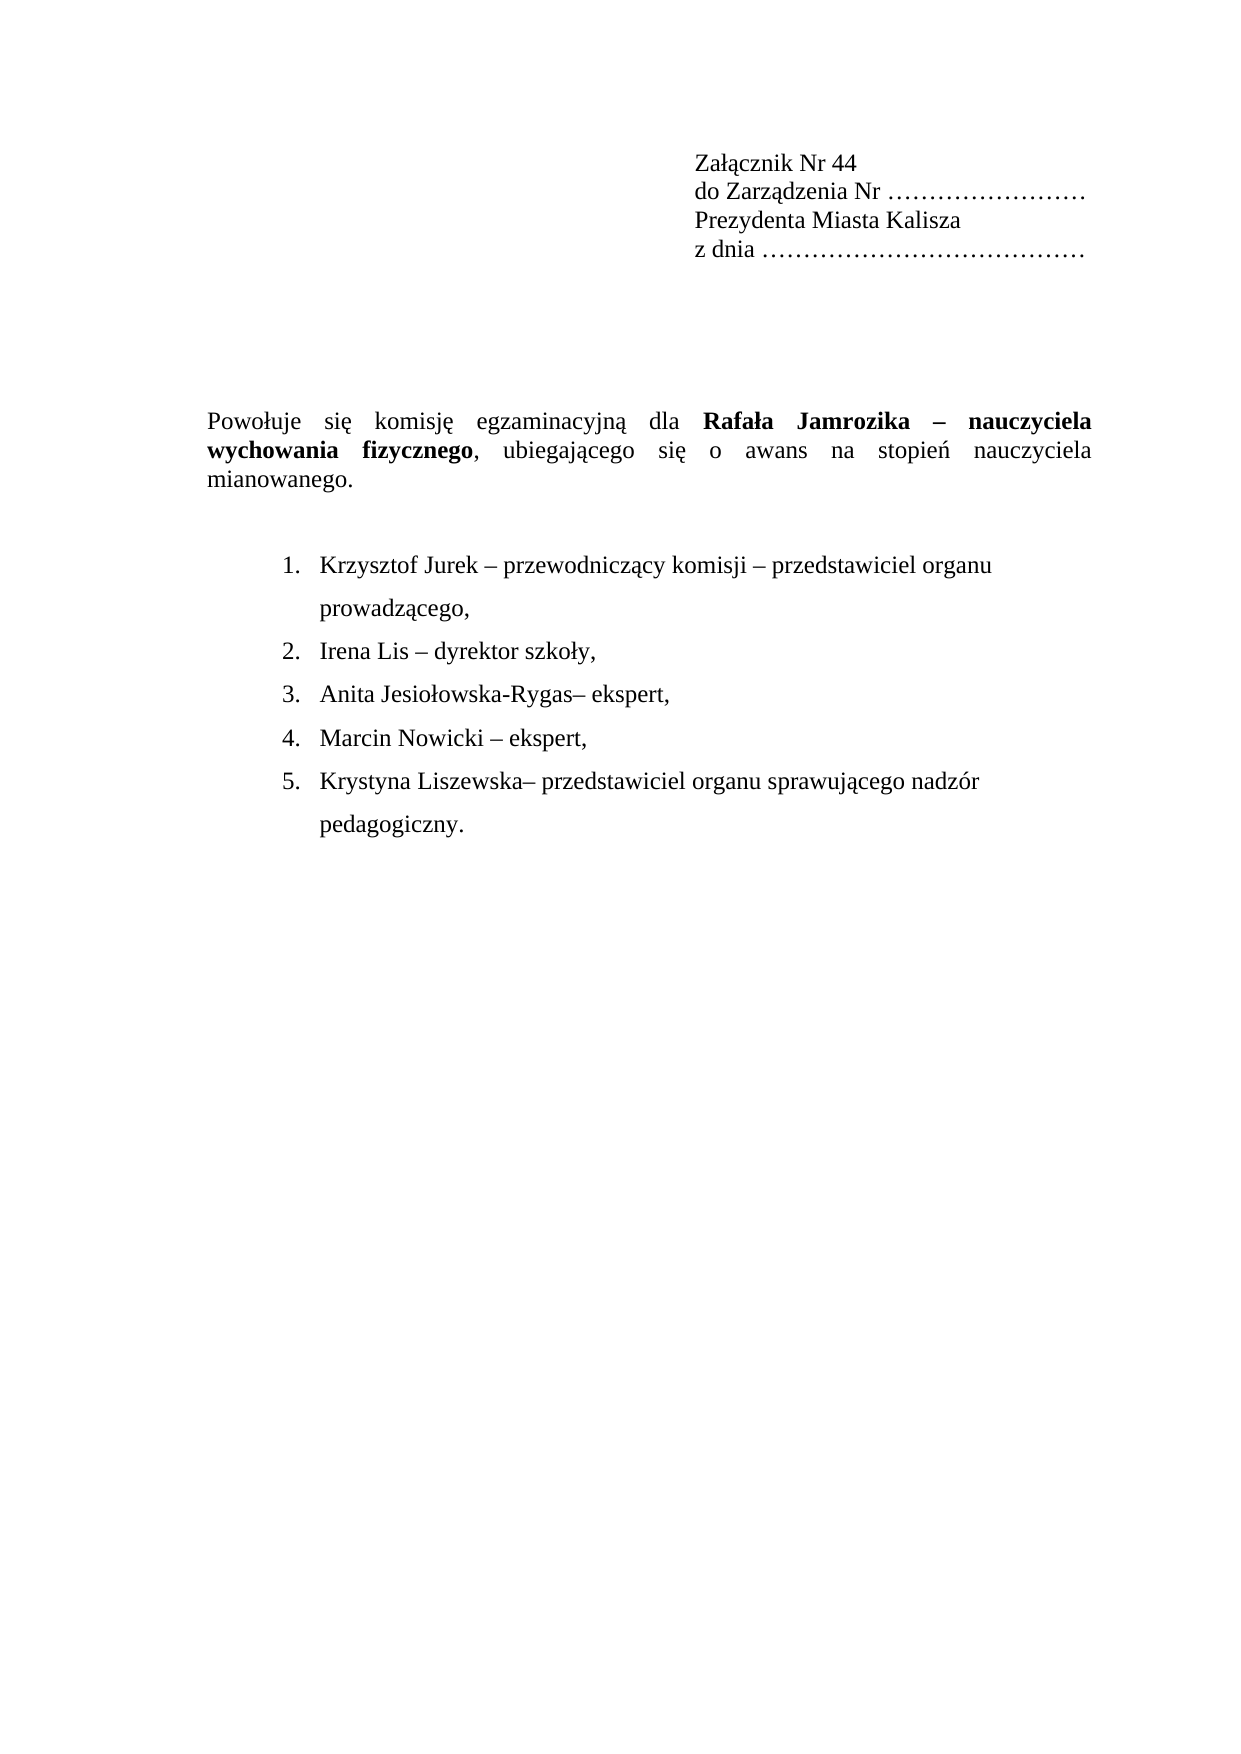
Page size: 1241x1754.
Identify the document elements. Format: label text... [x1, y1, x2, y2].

text Prezydenta Miasta Kalisza [207, 205, 1092, 234]
text Załącznik Nr 44 [207, 148, 1092, 176]
list Marcin Nowicki – ekspert, [282, 723, 1092, 751]
text z dnia ………………………………… [207, 234, 1092, 263]
text Powołuje się komisję egzaminacyjną dla Rafała Jamrozika – nauczyciela wychowania fizycznego, ubiegającego się o awans na stopień nauczyciela mianowanego. [207, 406, 1092, 493]
list Anita Jesiołowska-Rygas– ekspert, [282, 679, 1092, 708]
list Irena Lis – dyrektor szkoły, [282, 636, 1092, 665]
list Krystyna Liszewska– przedstawiciel organu sprawującego nadzór pedagogiczny. [282, 766, 1092, 838]
list Krzysztof Jurek – przewodniczący komisji – przedstawiciel organu prowadzącego, [282, 550, 1092, 622]
text do Zarządzenia Nr …………………… [207, 176, 1092, 205]
